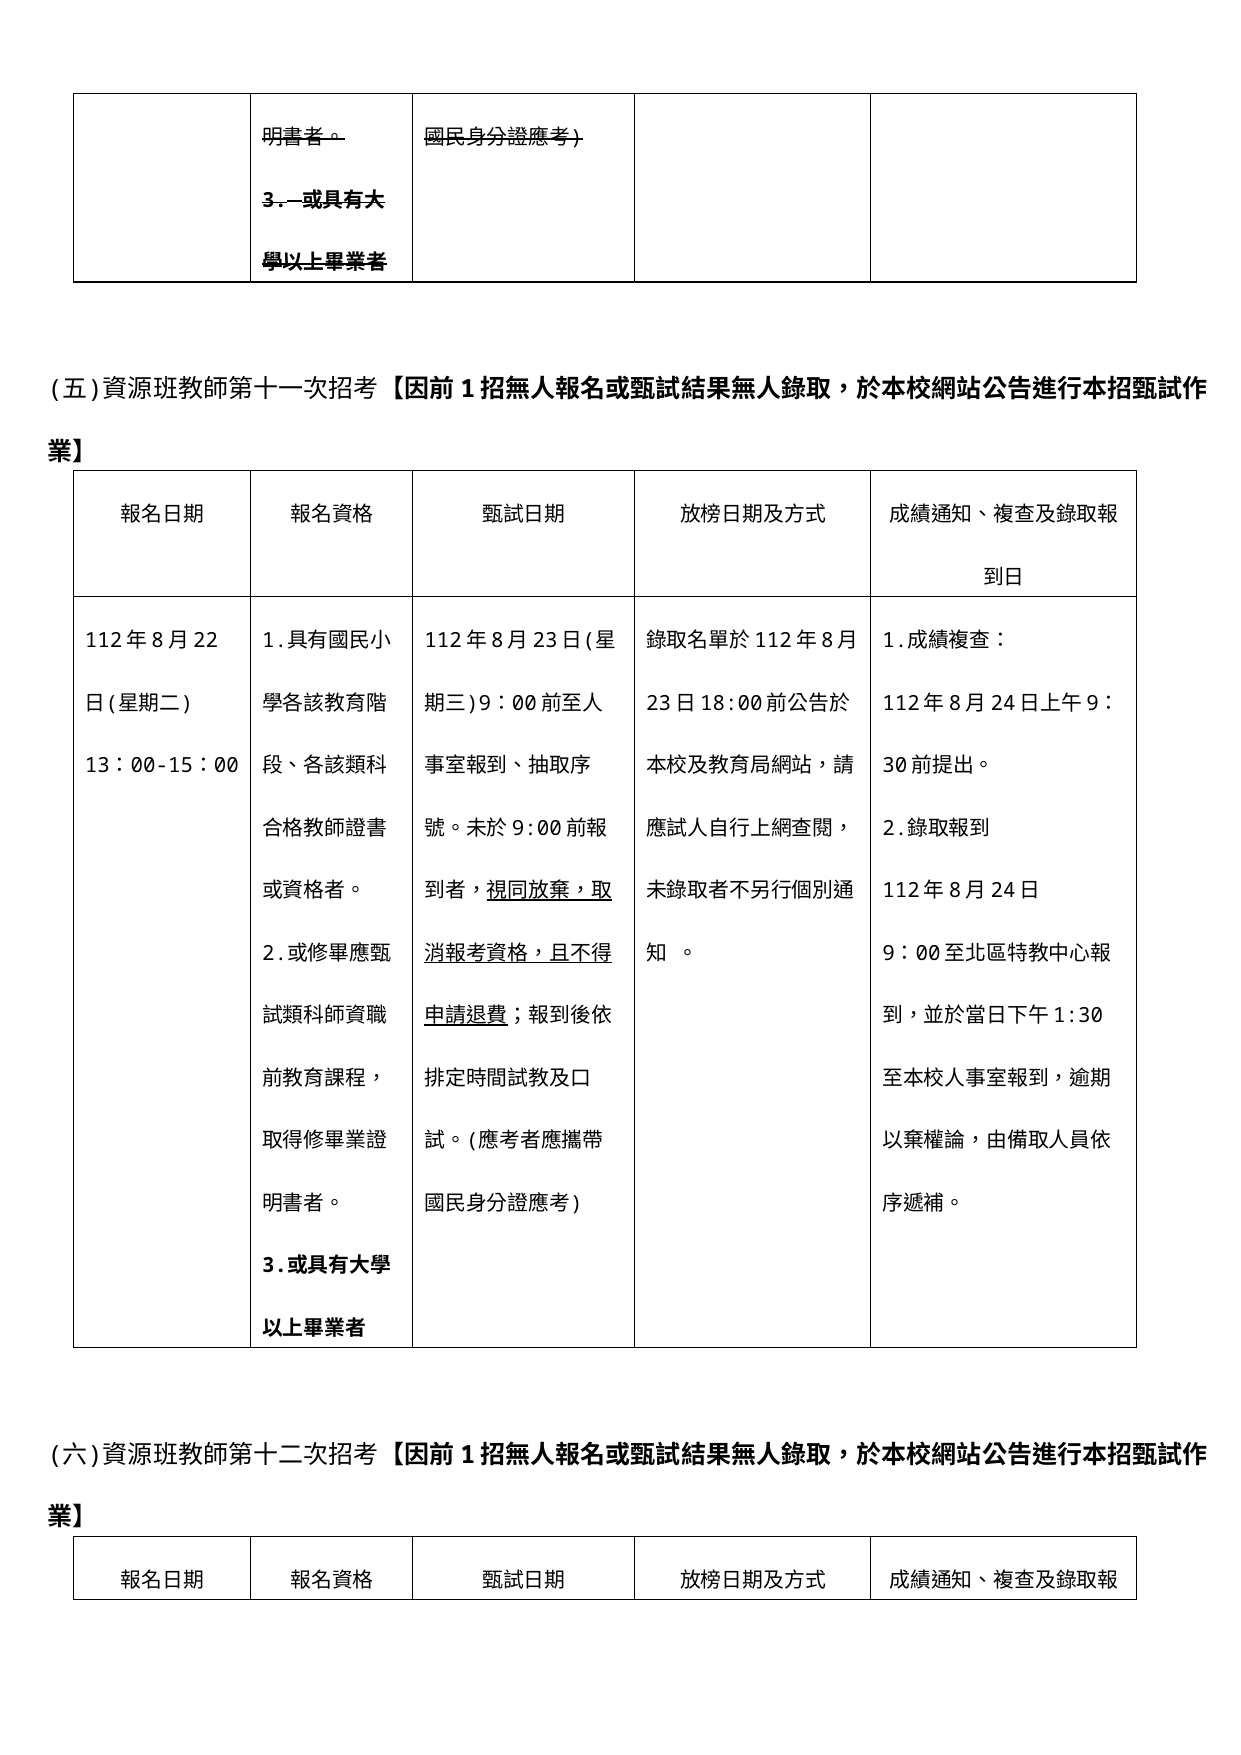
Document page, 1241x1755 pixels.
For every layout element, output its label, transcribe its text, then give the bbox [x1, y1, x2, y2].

table_cell 1.成績複查： 112年8月24日上午9：30前提出。 2.錄取報到 112年8月24日 9：00至北區特教中心報到，並於當日下午1:30至本校人事室報到，逾期以棄權論，由備取人員依序遞補。 [871, 597, 1136, 1347]
table_header 放榜日期及方式 [635, 1537, 870, 1599]
table_cell 112年8月22日(星期二) 13：00-15：00 [74, 597, 250, 1347]
table_header 甄試日期 [413, 1537, 634, 1599]
table_header 放榜日期及方式 [635, 471, 870, 596]
table_header 成績通知、複查及錄取報 [871, 1537, 1136, 1599]
table_header 報名資格 [251, 1537, 412, 1599]
table_cell 國民身分證應考) [413, 94, 634, 281]
table_cell [871, 94, 1136, 281]
table_cell 錄取名單於112年8月23日18:00前公告於本校及教育局網站，請應試人自行上網查閱，未錄取者不另行個別通知 。 [635, 597, 870, 1347]
table_header 報名日期 [74, 471, 250, 596]
table_cell 1.具有國民小學各該教育階段、各該類科合格教師證書或資格者。 2.或修畢應甄試類科師資職前教育課程，取得修畢業證明書者。 3.或具有大學以上畢業者 [251, 597, 412, 1347]
table_cell 112年8月23日(星期三)9：00前至人事室報到、抽取序號。未於9:00前報到者，視同放棄，取消報考資格，且不得申請退費；報到後依排定時間試教及口試。(應考者應攜帶國民身分證應考) [413, 597, 634, 1347]
table_cell [635, 94, 870, 281]
table_header 甄試日期 [413, 471, 634, 596]
text (五)資源班教師第十一次招考【因前1招無人報名或甄試結果無人錄取，於本校網站公告進行本招甄試作業】 [47, 345, 1211, 470]
table_header 成績通知、複查及錄取報到日 [871, 471, 1136, 596]
table_cell [74, 94, 250, 281]
table_cell 明書者。 3. 或具有大學以上畢業者 [251, 94, 412, 281]
text (六)資源班教師第十二次招考【因前1招無人報名或甄試結果無人錄取，於本校網站公告進行本招甄試作業】 [47, 1411, 1211, 1536]
table_header 報名資格 [251, 471, 412, 596]
table_header 報名日期 [74, 1537, 250, 1599]
